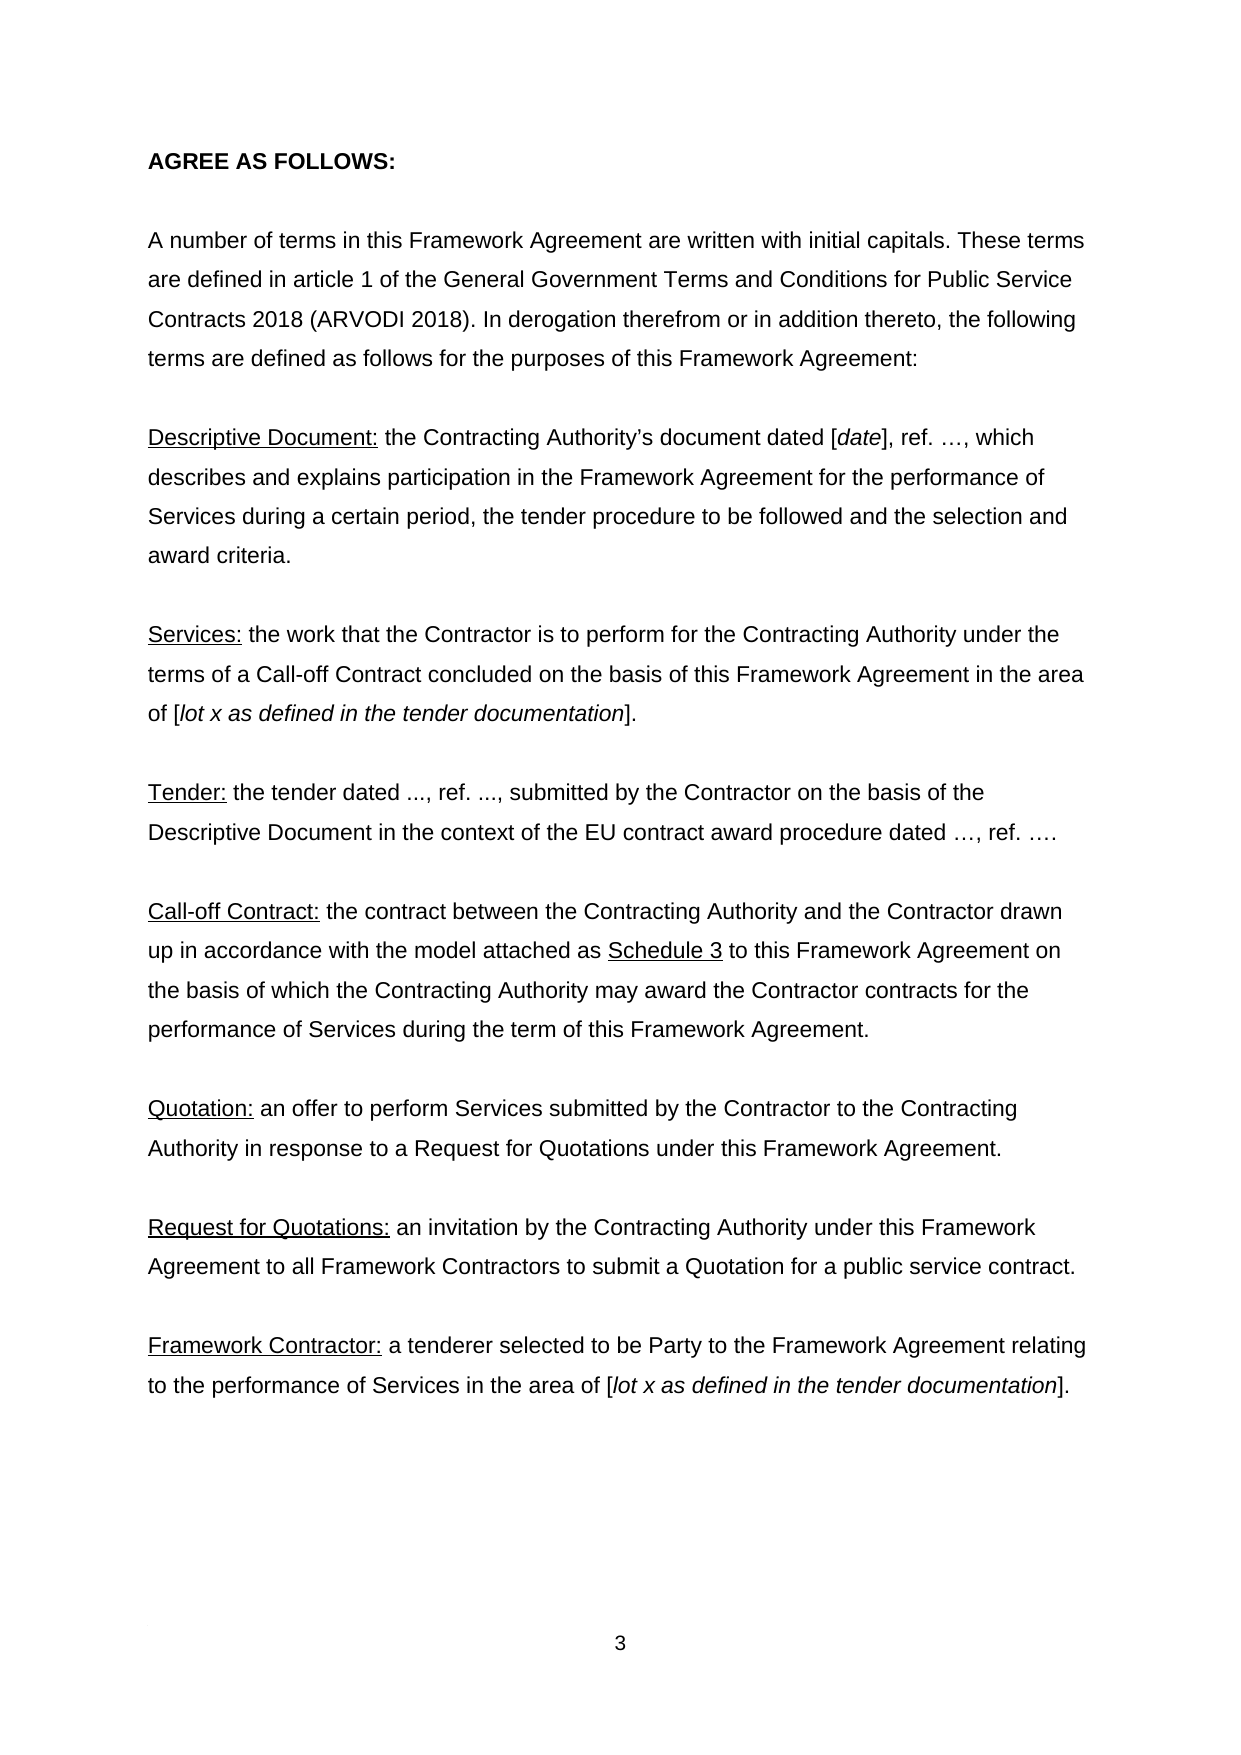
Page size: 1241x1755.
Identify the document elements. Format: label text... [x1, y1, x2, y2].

text Request for Quotations: an invitation by the Contracting Authority under this Framework Agreement to all Framework Contractors to submit a Quotation for a public service contract. [148, 1214, 1093, 1279]
text Quotation: an offer to perform Services submitted by the Contractor to the Contracting Authority in response to a Request for Quotations under this Framework Agreement. [148, 1095, 1093, 1161]
text A number of terms in this Framework Agreement are written with initial capitals. These terms are defined in article 1 of the General Government Terms and Conditions for Public Service Contracts 2018 (ARVODI 2018). In derogation therefrom or in addition thereto, the following terms are defined as follows for the purposes of this Framework Agreement: [148, 227, 1093, 371]
text AGREE AS FOLLOWS: [148, 148, 1093, 174]
text Services: the work that the Contractor is to perform for the Contracting Authority under the terms of a Call-off Contract concluded on the basis of this Framework Agreement in the area of [lot x as defined in the tender documentation]. [148, 621, 1093, 727]
text Descriptive Document: the Contracting Authority’s document dated [date], ref. …, which describes and explains participation in the Framework Agreement for the performance of Services during a certain period, the tender procedure to be followed and the selection and award criteria. [148, 424, 1093, 569]
text Call-off Contract: the contract between the Contracting Authority and the Contractor drawn up in accordance with the model attached as Schedule 3 to this Framework Agreement on the basis of which the Contracting Authority may award the Contractor contracts for the performance of Services during the term of this Framework Agreement. [148, 898, 1093, 1043]
text Tender: the tender dated ..., ref. ..., submitted by the Contractor on the basis of the Descriptive Document in the context of the EU contract award procedure dated …, ref. …. [148, 779, 1093, 845]
text Framework Contractor: a tenderer selected to be Party to the Framework Agreement relating to the performance of Services in the area of [lot x as defined in the tender documentation]. [148, 1332, 1093, 1398]
